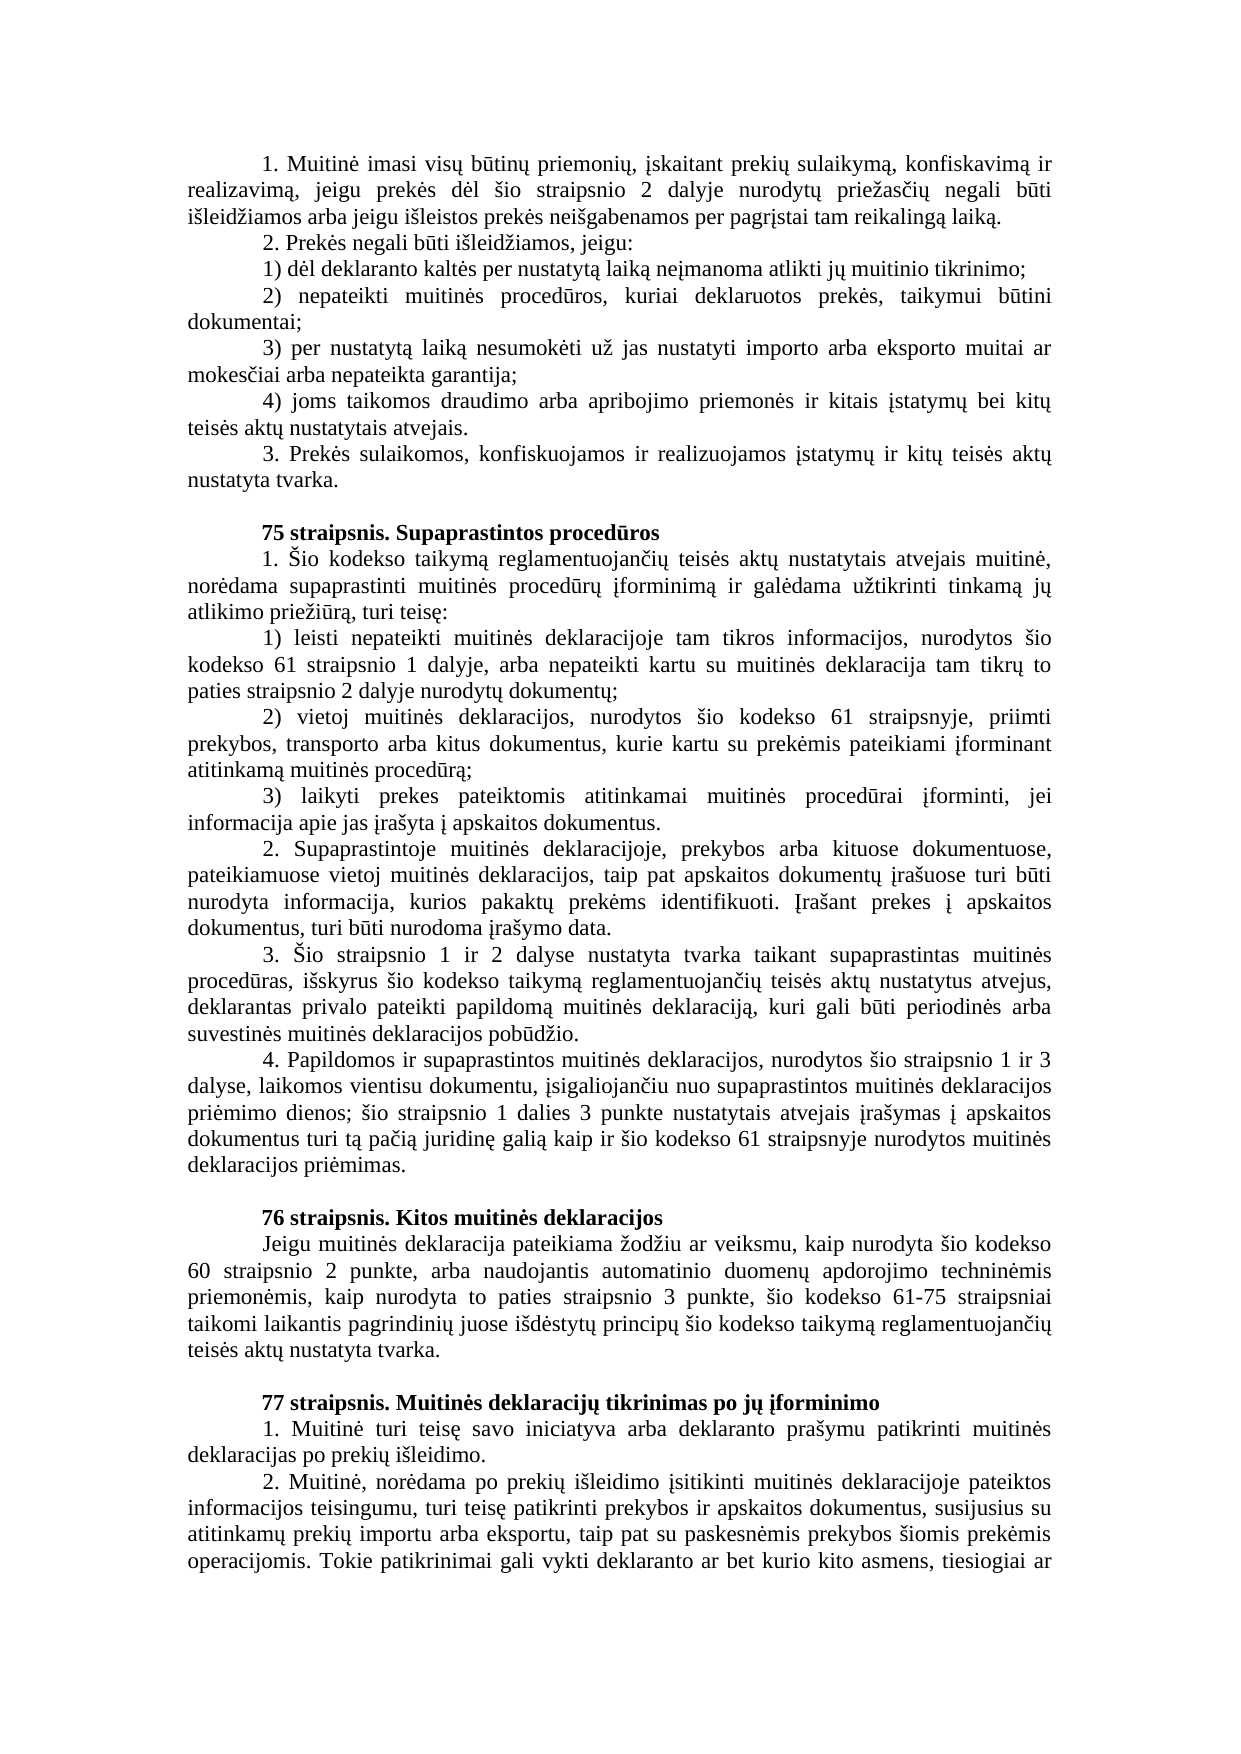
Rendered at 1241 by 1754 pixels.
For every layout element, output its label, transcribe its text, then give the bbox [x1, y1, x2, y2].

text 2) vietoj muitinės deklaracijos, nurodytos šio kodekso 61 straipsnyje, priimti prekybos, transporto arba kitus dokumentus, kurie kartu su prekėmis pateikiami įforminant atitinkamą muitinės procedūrą; [187, 703, 1053, 782]
text 2. Supaprastintoje muitinės deklaracijoje, prekybos arba kituose dokumentuose, pateikiamuose vietoj muitinės deklaracijos, taip pat apskaitos dokumentų įrašuose turi būti nurodyta informacija, kurios pakaktų prekėms identifikuoti. Įrašant prekes į apskaitos dokumentus, turi būti nurodoma įrašymo data. [187, 835, 1053, 941]
text 75 straipsnis. Supaprastintos procedūros [187, 519, 1053, 545]
text 1. Muitinė turi teisę savo iniciatyva arba deklaranto prašymu patikrinti muitinės deklaracijas po prekių išleidimo. [187, 1415, 1053, 1468]
text 76 straipsnis. Kitos muitinės deklaracijos [187, 1204, 1053, 1231]
text 77 straipsnis. Muitinės deklaracijų tikrinimas po jų įforminimo [187, 1389, 1053, 1415]
text 3) per nustatytą laiką nesumokėti už jas nustatyti importo arba eksporto muitai ar mokesčiai arba nepateikta garantija; [187, 334, 1053, 387]
text Jeigu muitinės deklaracija pateikiama žodžiu ar veiksmu, kaip nurodyta šio kodekso 60 straipsnio 2 punkte, arba naudojantis automatinio duomenų apdorojimo techninėmis priemonėmis, kaip nurodyta to paties straipsnio 3 punkte, šio kodekso 61-75 straipsniai taikomi laikantis pagrindinių juose išdėstytų principų šio kodekso taikymą reglamentuojančių teisės aktų nustatyta tvarka. [187, 1231, 1053, 1362]
text 3. Šio straipsnio 1 ir 2 dalyse nustatyta tvarka taikant supaprastintas muitinės procedūras, išskyrus šio kodekso taikymą reglamentuojančių teisės aktų nustatytus atvejus, deklarantas privalo pateikti papildomą muitinės deklaraciją, kuri gali būti periodinės arba suvestinės muitinės deklaracijos pobūdžio. [187, 941, 1053, 1046]
text 1. Šio kodekso taikymą reglamentuojančių teisės aktų nustatytais atvejais muitinė, norėdama supaprastinti muitinės procedūrų įforminimą ir galėdama užtikrinti tinkamą jų atlikimo priežiūrą, turi teisę: [187, 545, 1053, 624]
text 2) nepateikti muitinės procedūros, kuriai deklaruotos prekės, taikymui būtini dokumentai; [187, 282, 1053, 334]
text 1) dėl deklaranto kaltės per nustatytą laiką neįmanoma atlikti jų muitinio tikrinimo; [187, 255, 1053, 282]
text 1) leisti nepateikti muitinės deklaracijoje tam tikros informacijos, nurodytos šio kodekso 61 straipsnio 1 dalyje, arba nepateikti kartu su muitinės deklaracija tam tikrų to paties straipsnio 2 dalyje nurodytų dokumentų; [187, 624, 1053, 703]
text 2. Prekės negali būti išleidžiamos, jeigu: [187, 229, 1053, 255]
text 1. Muitinė imasi visų būtinų priemonių, įskaitant prekių sulaikymą, konfiskavimą ir realizavimą, jeigu prekės dėl šio straipsnio 2 dalyje nurodytų priežasčių negali būti išleidžiamos arba jeigu išleistos prekės neišgabenamos per pagrįstai tam reikalingą laiką. [187, 150, 1053, 229]
text 4. Papildomos ir supaprastintos muitinės deklaracijos, nurodytos šio straipsnio 1 ir 3 dalyse, laikomos vientisu dokumentu, įsigaliojančiu nuo supaprastintos muitinės deklaracijos priėmimo dienos; šio straipsnio 1 dalies 3 punkte nustatytais atvejais įrašymas į apskaitos dokumentus turi tą pačią juridinę galią kaip ir šio kodekso 61 straipsnyje nurodytos muitinės deklaracijos priėmimas. [187, 1046, 1053, 1178]
text 4) joms taikomos draudimo arba apribojimo priemonės ir kitais įstatymų bei kitų teisės aktų nustatytais atvejais. [187, 387, 1053, 440]
text 3) laikyti prekes pateiktomis atitinkamai muitinės procedūrai įforminti, jei informacija apie jas įrašyta į apskaitos dokumentus. [187, 782, 1053, 835]
text 3. Prekės sulaikomos, konfiskuojamos ir realizuojamos įstatymų ir kitų teisės aktų nustatyta tvarka. [187, 440, 1053, 493]
text 2. Muitinė, norėdama po prekių išleidimo įsitikinti muitinės deklaracijoje pateiktos informacijos teisingumu, turi teisę patikrinti prekybos ir apskaitos dokumentus, susijusius su atitinkamų prekių importu arba eksportu, taip pat su paskesnėmis prekybos šiomis prekėmis operacijomis. Tokie patikrinimai gali vykti deklaranto ar bet kurio kito asmens, tiesiogiai ar [187, 1468, 1053, 1573]
